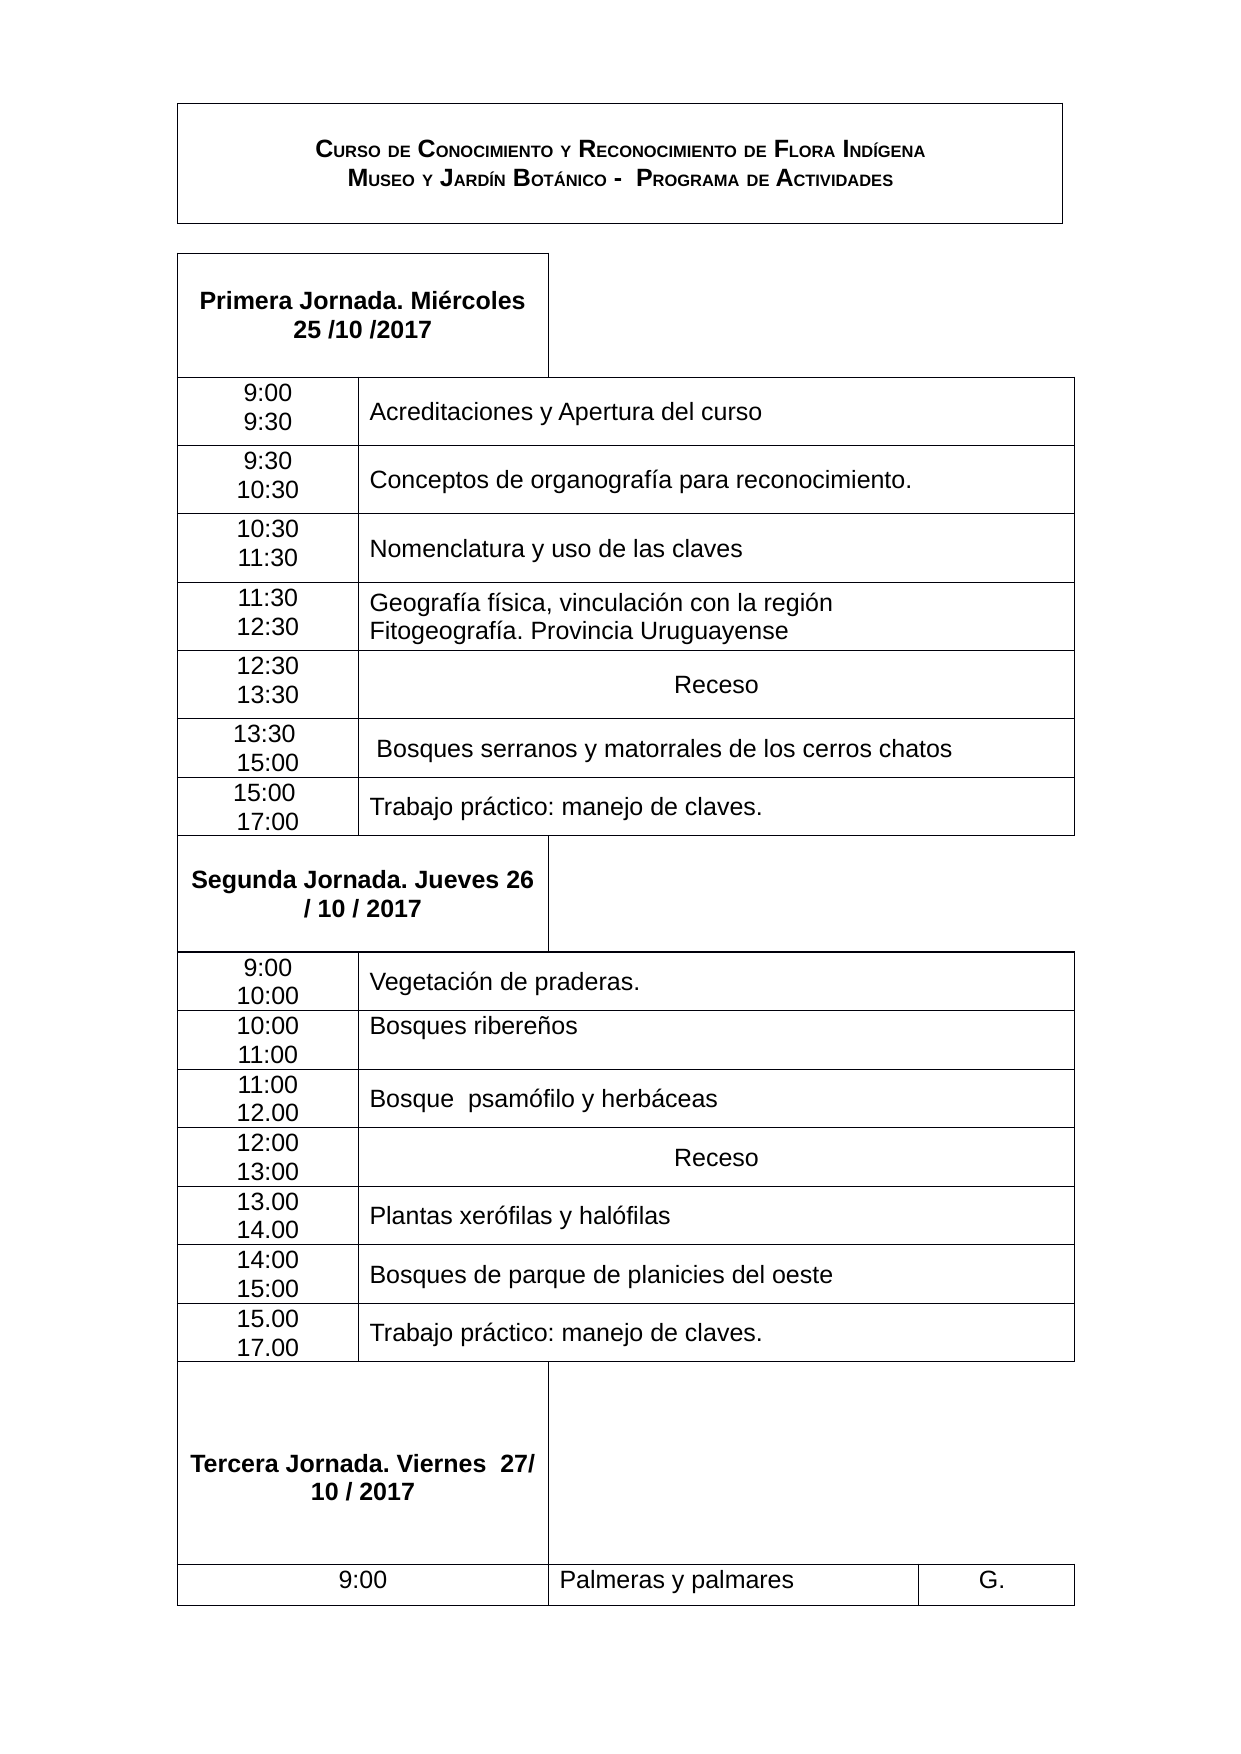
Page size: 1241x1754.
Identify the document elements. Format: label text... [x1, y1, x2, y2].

table_cell Geografía física, vinculación con la región Fitogeografía. Provincia Uruguayense [359, 583, 1074, 650]
table_cell 9:00 10:00 [178, 953, 358, 1010]
table_cell Tercera Jornada. Viernes 27/ 10 / 2017 [178, 1362, 548, 1563]
table_cell Bosques ribereños [359, 1011, 1074, 1068]
table_cell 9:00 9:30 [178, 378, 358, 445]
table_cell Trabajo práctico: manejo de claves. [359, 778, 1074, 835]
table_cell Palmeras y palmares [549, 1565, 918, 1605]
table_cell 15.00 17.00 [178, 1304, 358, 1361]
table_cell 11:30 12:30 [178, 583, 358, 650]
table_cell Plantas xerófilas y halófilas [359, 1187, 1074, 1244]
table_cell Conceptos de organografía para reconocimiento. [359, 446, 1074, 513]
table_cell 9:00 [178, 1565, 548, 1605]
table_header Primera Jornada. Miércoles 25 /10 /2017 [178, 254, 548, 377]
table_cell 12:30 13:30 [178, 651, 358, 718]
table_cell 14:00 15:00 [178, 1245, 358, 1303]
table_cell 11:00 12.00 [178, 1070, 358, 1127]
table_cell Vegetación de praderas. [359, 953, 1074, 1010]
table_cell Receso [359, 1128, 1074, 1186]
table_cell G. [919, 1565, 1074, 1605]
table_cell 10:30 11:30 [178, 514, 358, 582]
table_cell Trabajo práctico: manejo de claves. [359, 1304, 1074, 1361]
table_cell Bosques serranos y matorrales de los cerros chatos [359, 719, 1074, 777]
table_cell 13:30 15:00 [178, 719, 358, 777]
table_cell 9:30 10:30 [178, 446, 358, 513]
table_cell Bosque psamófilo y herbáceas [359, 1070, 1074, 1127]
table_cell 10:00 11:00 [178, 1011, 358, 1068]
table_cell 13.00 14.00 [178, 1187, 358, 1244]
table_cell 12:00 13:00 [178, 1128, 358, 1186]
table_cell Segunda Jornada. Jueves 26 / 10 / 2017 [178, 836, 548, 951]
text Curso de Conocimiento y Reconocimiento de Flora Indígena [178, 131, 1062, 160]
table_cell Bosques de parque de planicies del oeste [359, 1245, 1074, 1303]
table_cell 15:00 17:00 [178, 778, 358, 835]
table_cell Receso [359, 651, 1074, 718]
table_cell Acreditaciones y Apertura del curso [359, 378, 1074, 445]
table_cell Nomenclatura y uso de las claves [359, 514, 1074, 582]
text Museo y Jardín Botánico - Programa de Actividades [178, 160, 1062, 192]
